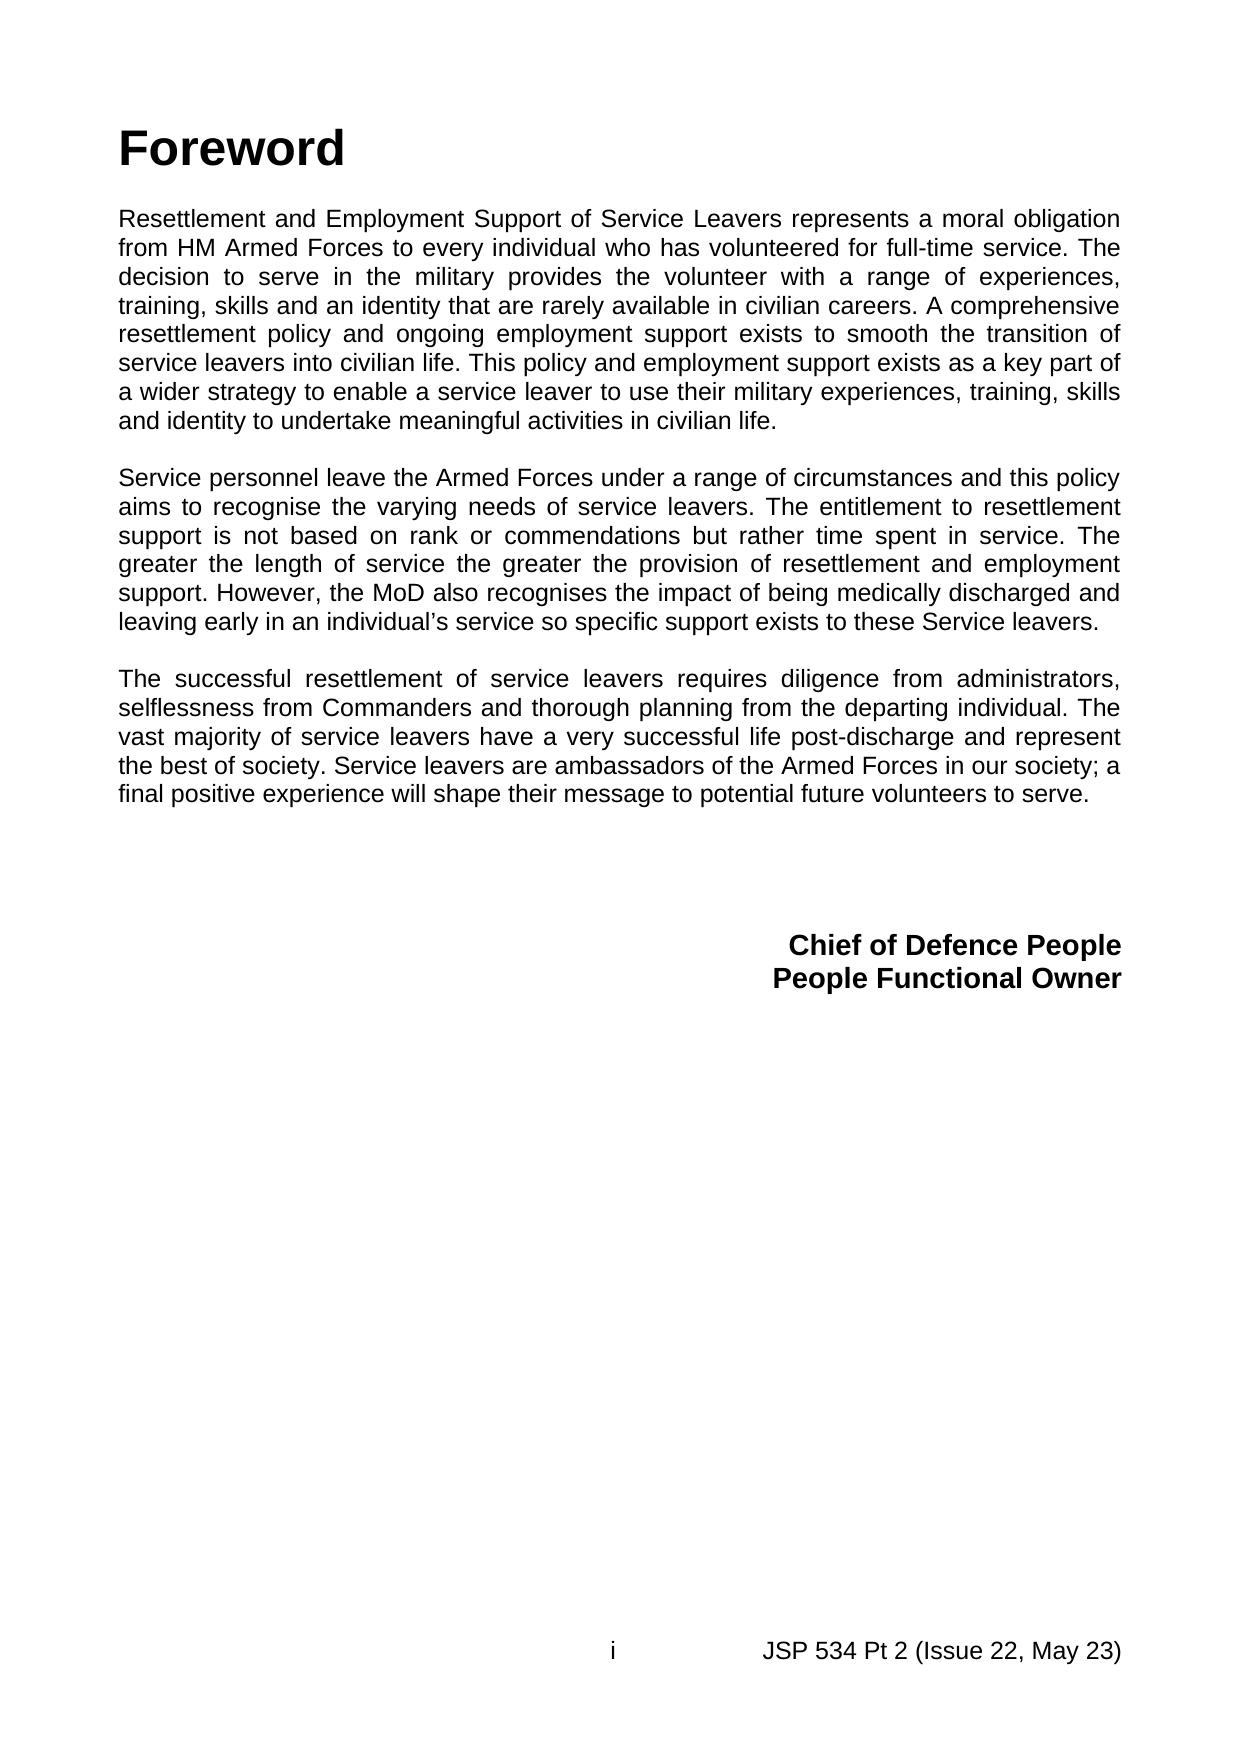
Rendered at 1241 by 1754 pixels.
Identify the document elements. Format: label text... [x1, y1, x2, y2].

subtitle Foreword [118, 118, 1122, 176]
text Chief of Defence People [118, 894, 1122, 961]
text Service personnel leave the Armed Forces under a range of circumstances and this policy aims to recognise the varying needs of service leavers. The entitlement to resettlement support is not based on rank or commendations but rather time spent in service. The greater the length of service the greater the provision of resettlement and employment support. However, the MoD also recognises the impact of being medically discharged and leaving early in an individual’s service so specific support exists to these Service leavers. [118, 463, 1122, 636]
text People Functional Owner [118, 961, 1122, 995]
text Resettlement and Employment Support of Service Leavers represents a moral obligation from HM Armed Forces to every individual who has volunteered for full-time service. The decision to serve in the military provides the volunteer with a range of experiences, training, skills and an identity that are rarely available in civilian careers. A comprehensive resettlement policy and ongoing employment support exists to smooth the transition of service leavers into civilian life. This policy and employment support exists as a key part of a wider strategy to enable a service leaver to use their military experiences, training, skills and identity to undertake meaningful activities in civilian life. [118, 176, 1122, 434]
text The successful resettlement of service leavers requires diligence from administrators, selflessness from Commanders and thorough planning from the departing individual. The vast majority of service leavers have a very successful life post-discharge and represent the best of society. Service leavers are ambassadors of the Armed Forces in our society; a final positive experience will shape their message to potential future volunteers to serve. [118, 664, 1122, 808]
